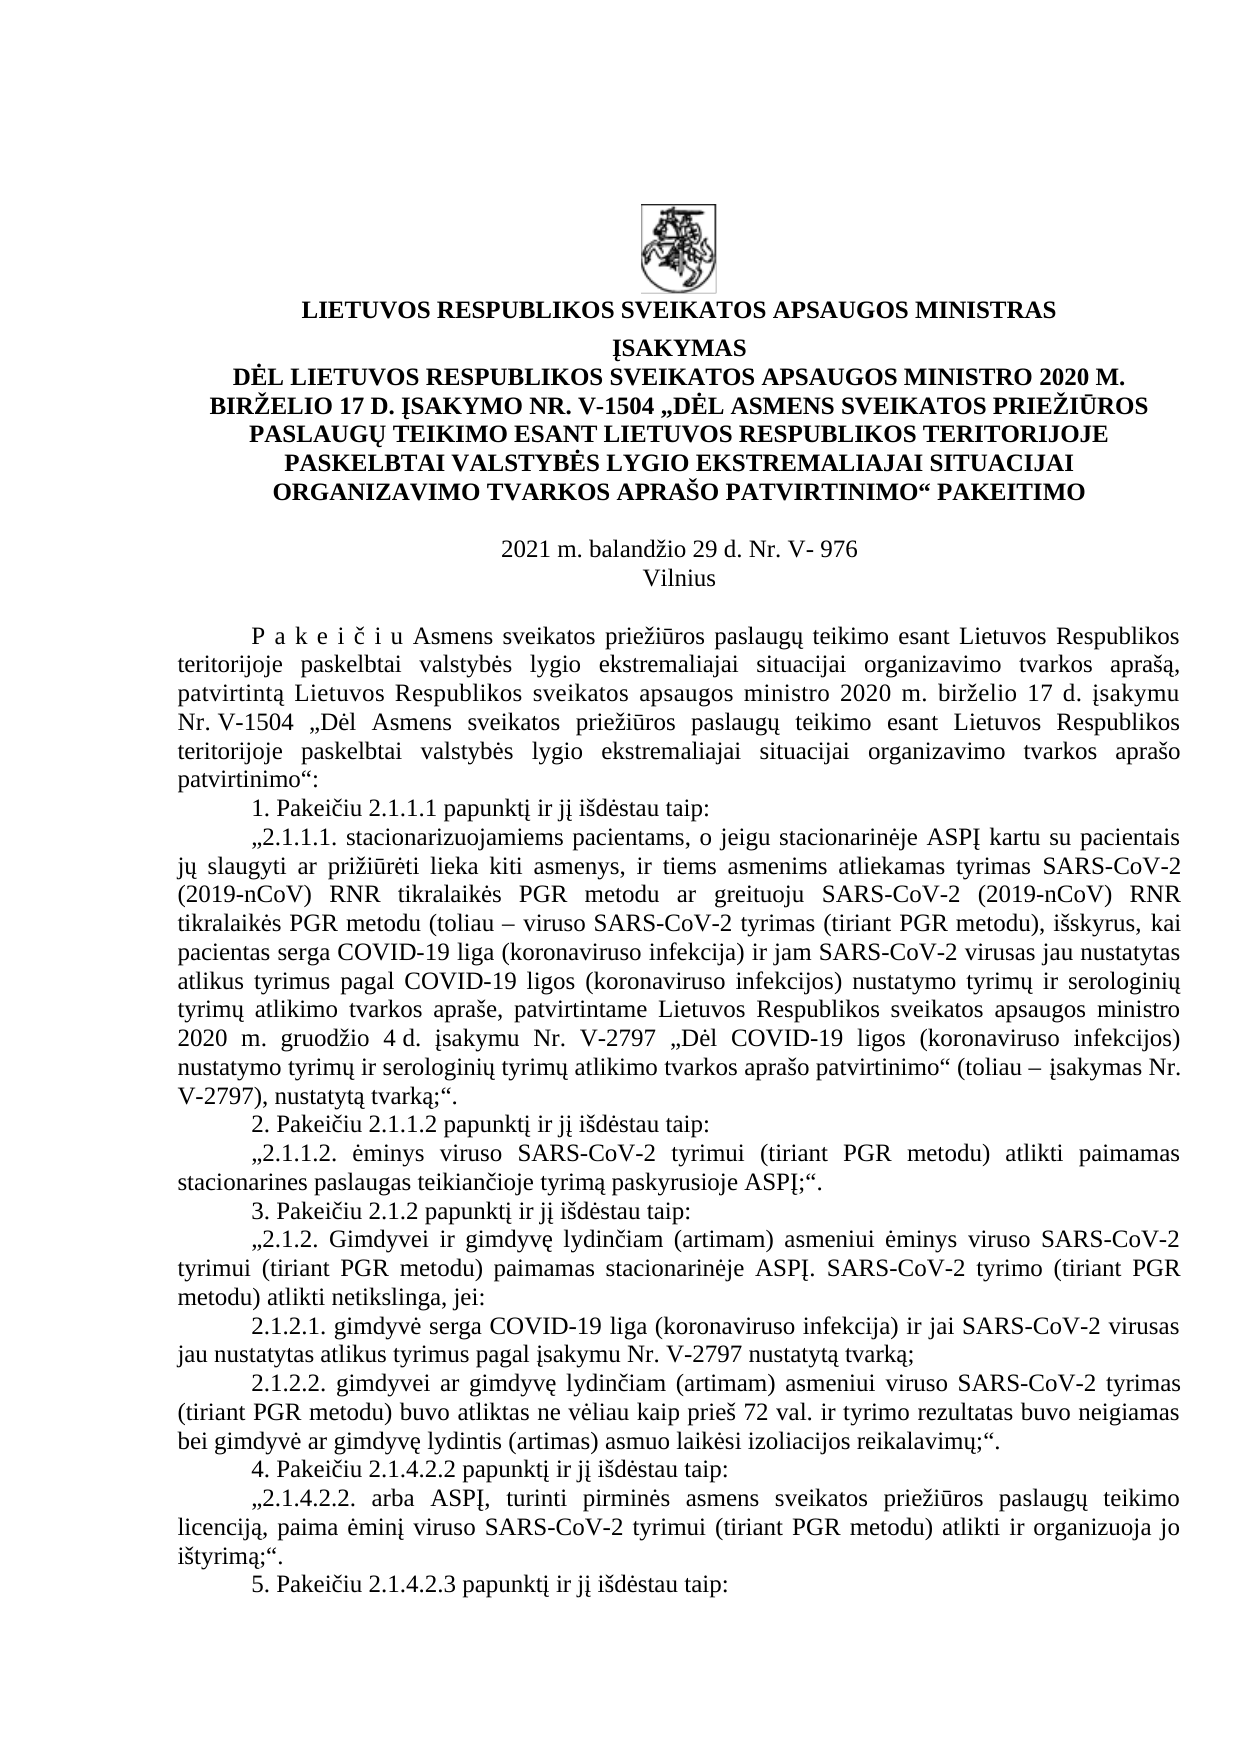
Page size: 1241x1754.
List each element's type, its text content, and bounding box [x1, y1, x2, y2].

text DĖL LIETUVOS RESPUBLIKOS SVEIKATOS APSAUGOS MINISTRO 2020 M. BIRŽELIO 17 D. ĮSAKYMO NR. V-1504 „DĖL ASMENS SVEIKATOS PRIEŽIŪROS PASLAUGŲ TEIKIMO ESANT LIETUVOS RESPUBLIKOS TERITORIJOJE PASKELBTAI VALSTYBĖS LYGIO EKSTREMALIAJAI SITUACIJAI ORGANIZAVIMO TVARKOS APRAŠO PATVIRTINIMO“ PAKEITIMO [177, 362, 1181, 506]
text 2021 m. balandžio 29 d. Nr. V- 976 [177, 534, 1181, 563]
text 5. Pakeičiu 2.1.4.2.3 papunktį ir jį išdėstau taip: [177, 1569, 1181, 1598]
text 2.1.2.2. gimdyvei ar gimdyvę lydinčiam (artimam) asmeniui viruso SARS-CoV-2 tyrimas (tiriant PGR metodu) buvo atliktas ne vėliau kaip prieš 72 val. ir tyrimo rezultatas buvo neigiamas bei gimdyvė ar gimdyvę lydintis (artimas) asmuo laikėsi izoliacijos reikalavimų;“. [177, 1368, 1181, 1454]
text 1. Pakeičiu 2.1.1.1 papunktį ir jį išdėstau taip: [177, 793, 1181, 822]
text „2.1.1.1. stacionarizuojamiems pacientams, o jeigu stacionarinėje ASPĮ kartu su pacientais jų slaugyti ar prižiūrėti lieka kiti asmenys, ir tiems asmenims atliekamas tyrimas SARS-CoV-2 (2019-nCoV) RNR tikralaikės PGR metodu ar greituoju SARS-CoV-2 (2019-nCoV) RNR tikralaikės PGR metodu (toliau – viruso SARS-CoV-2 tyrimas (tiriant PGR metodu), išskyrus, kai pacientas serga COVID-19 liga (koronaviruso infekcija) ir jam SARS-CoV-2 virusas jau nustatytas atlikus tyrimus pagal COVID-19 ligos (koronaviruso infekcijos) nustatymo tyrimų ir serologinių tyrimų atlikimo tvarkos apraše, patvirtintame Lietuvos Respublikos sveikatos apsaugos ministro 2020 m. gruodžio 4 d. įsakymu Nr. V-2797 „Dėl COVID-19 ligos (koronaviruso infekcijos) nustatymo tyrimų ir serologinių tyrimų atlikimo tvarkos aprašo patvirtinimo“ (toliau – įsakymas Nr. V-2797), nustatytą tvarką;“. [177, 822, 1181, 1109]
text ĮSAKYMAS [177, 333, 1181, 362]
text Vilnius [177, 563, 1181, 592]
text „2.1.1.2. ėminys viruso SARS-CoV-2 tyrimui (tiriant PGR metodu) atlikti paimamas stacionarines paslaugas teikiančioje tyrimą paskyrusioje ASPĮ;“. [177, 1138, 1181, 1196]
text 4. Pakeičiu 2.1.4.2.2 papunktį ir jį išdėstau taip: [177, 1454, 1181, 1483]
text 3. Pakeičiu 2.1.2 papunktį ir jį išdėstau taip: [177, 1196, 1181, 1224]
text LIETUVOS RESPUBLIKOS SVEIKATOS APSAUGOS MINISTRAS [177, 295, 1181, 324]
text 2.1.2.1. gimdyvė serga COVID-19 liga (koronaviruso infekcija) ir jai SARS-CoV-2 virusas jau nustatytas atlikus tyrimus pagal įsakymu Nr. V-2797 nustatytą tvarką; [177, 1311, 1181, 1368]
text P a k e i č i u Asmens sveikatos priežiūros paslaugų teikimo esant Lietuvos Respublikos teritorijoje paskelbtai valstybės lygio ekstremaliajai situacijai organizavimo tvarkos aprašą, patvirtintą Lietuvos Respublikos sveikatos apsaugos ministro 2020 m. birželio 17 d. įsakymu Nr. V-1504 „Dėl Asmens sveikatos priežiūros paslaugų teikimo esant Lietuvos Respublikos teritorijoje paskelbtai valstybės lygio ekstremaliajai situacijai organizavimo tvarkos aprašo patvirtinimo“: [177, 621, 1181, 793]
text „2.1.4.2.2. arba ASPĮ, turinti pirminės asmens sveikatos priežiūros paslaugų teikimo licenciją, paima ėminį viruso SARS-CoV-2 tyrimui (tiriant PGR metodu) atlikti ir organizuoja jo ištyrimą;“. [177, 1483, 1181, 1569]
text „2.1.2. Gimdyvei ir gimdyvę lydinčiam (artimam) asmeniui ėminys viruso SARS-CoV-2 tyrimui (tiriant PGR metodu) paimamas stacionarinėje ASPĮ. SARS-CoV-2 tyrimo (tiriant PGR metodu) atlikti netikslinga, jei: [177, 1224, 1181, 1311]
text 2. Pakeičiu 2.1.1.2 papunktį ir jį išdėstau taip: [177, 1109, 1181, 1138]
